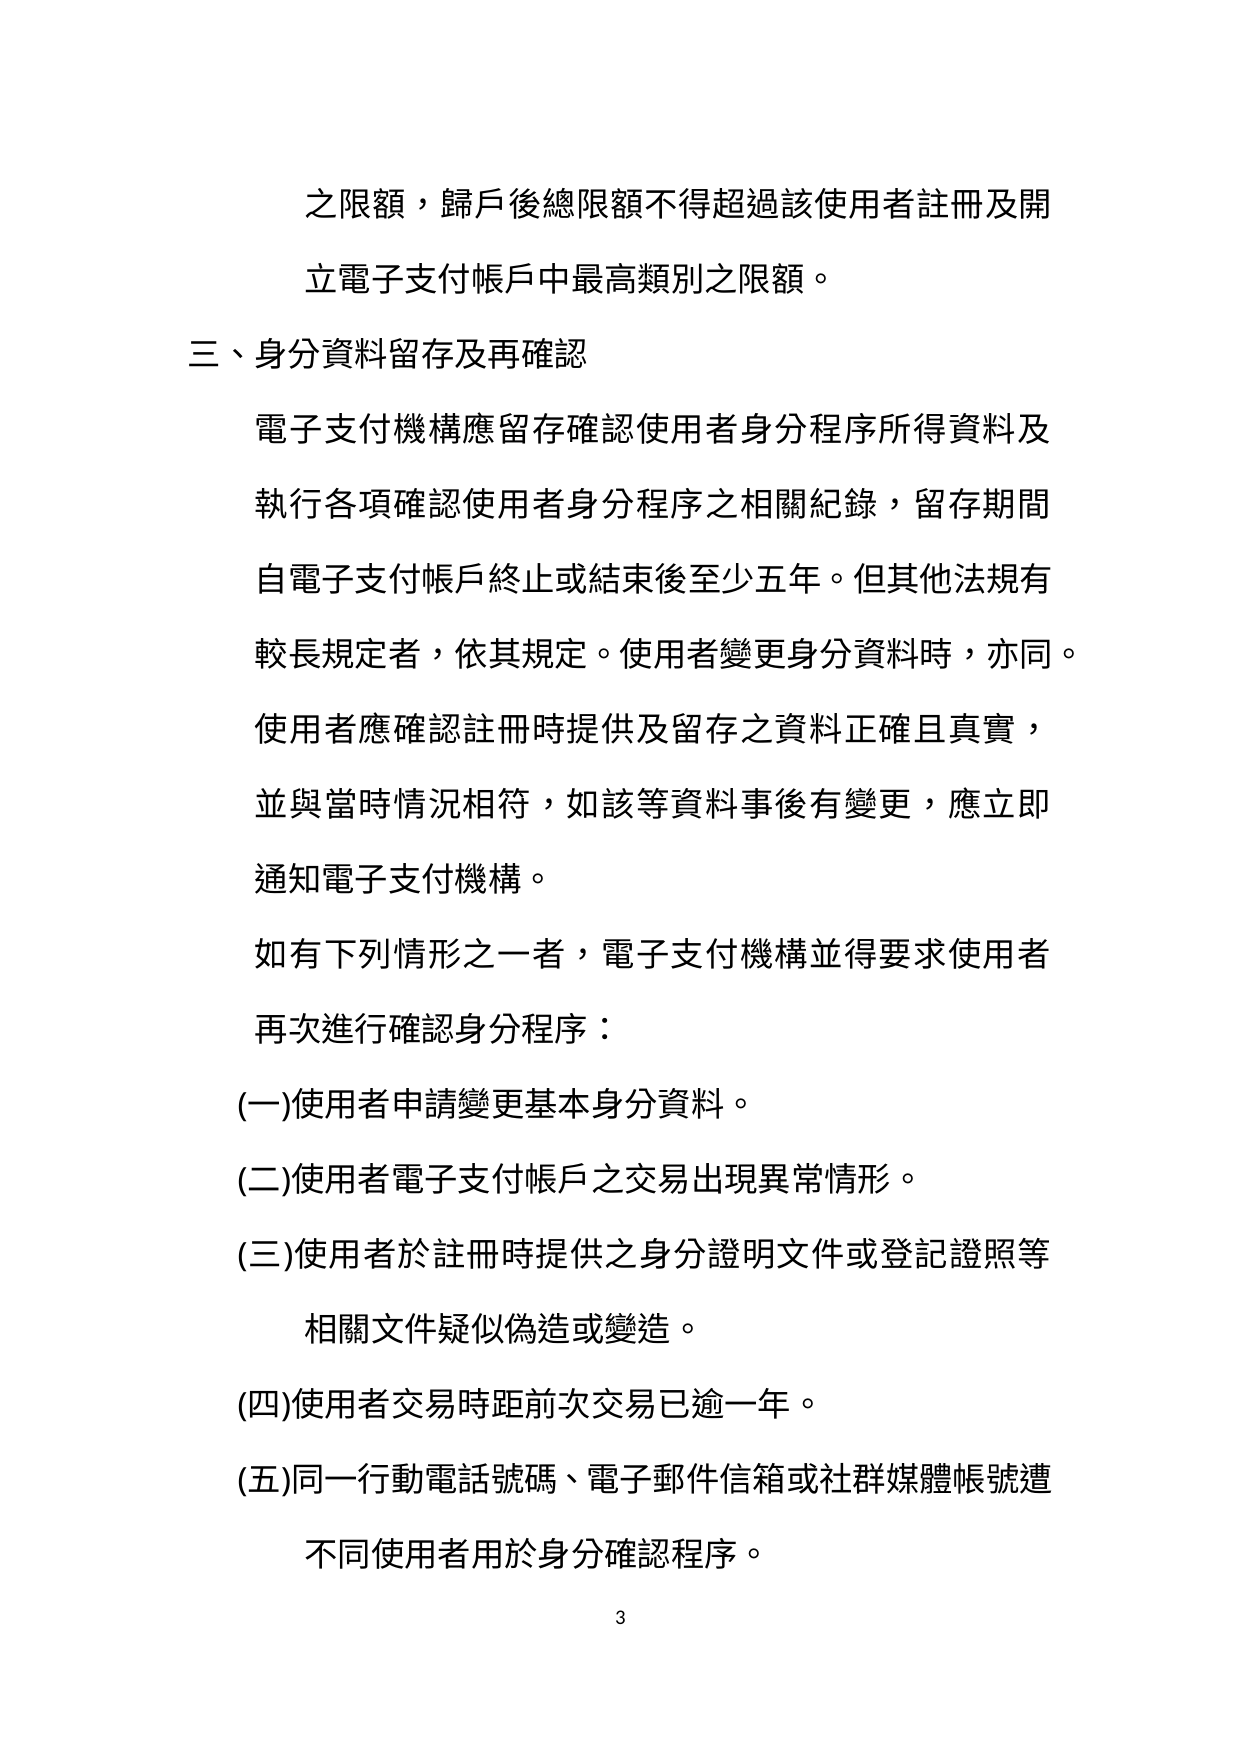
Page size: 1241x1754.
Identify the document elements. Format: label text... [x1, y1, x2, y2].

text 電子支付機構應留存確認使用者身分程序所得資料及執行各項確認使用者身分程序之相關紀錄，留存期間自電子支付帳戶終止或結束後至少五年。但其他法規有較長規定者，依其規定。使用者變更身分資料時，亦同。 [254, 389, 1053, 689]
text (三)使用者於註冊時提供之身分證明文件或登記證照等相關文件疑似偽造或變造。 [237, 1214, 1053, 1364]
text 使用者應確認註冊時提供及留存之資料正確且真實，並與當時情況相符，如該等資料事後有變更，應立即通知電子支付機構。 [254, 689, 1053, 914]
text (一)使用者申請變更基本身分資料。 [237, 1064, 1053, 1139]
text (四)使用者交易時距前次交易已逾一年。 [237, 1364, 1053, 1439]
text 三、身分資料留存及再確認 [187, 314, 1053, 389]
text (二)使用者電子支付帳戶之交易出現異常情形。 [237, 1139, 1053, 1214]
text 之限額，歸戶後總限額不得超過該使用者註冊及開立電子支付帳戶中最高類別之限額。 [237, 164, 1053, 314]
text (五)同一行動電話號碼、電子郵件信箱或社群媒體帳號遭不同使用者用於身分確認程序。 [237, 1439, 1053, 1589]
text 如有下列情形之一者，電子支付機構並得要求使用者再次進行確認身分程序： [254, 914, 1053, 1064]
